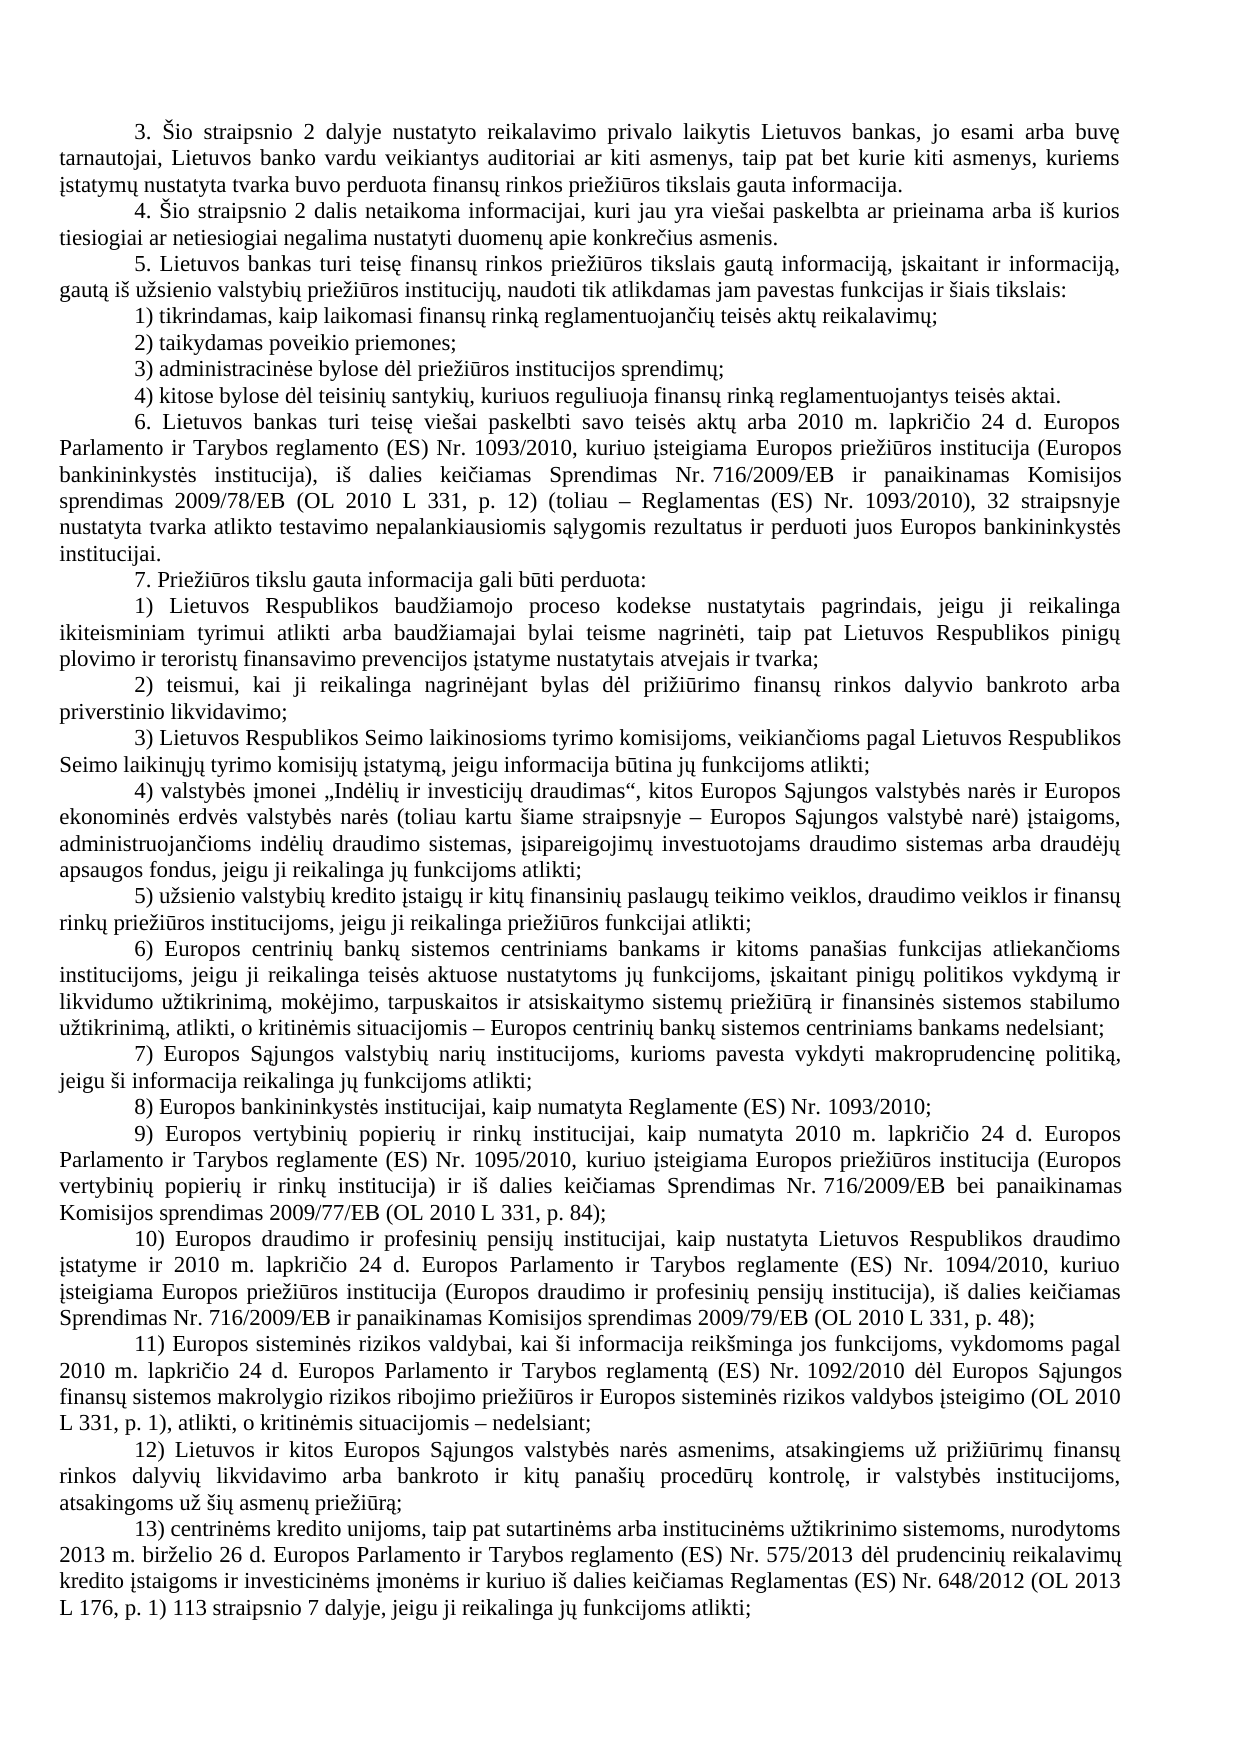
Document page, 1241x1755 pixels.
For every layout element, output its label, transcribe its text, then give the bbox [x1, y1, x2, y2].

text 7. Priežiūros tikslu gauta informacija gali būti perduota: [59, 566, 1122, 592]
text 11) Europos sisteminės rizikos valdybai, kai ši informacija reikšminga jos funkcijoms, vykdomoms pagal 2010 m. lapkričio 24 d. Europos Parlamento ir Tarybos reglamentą (ES) Nr. 1092/2010 dėl Europos Sąjungos finansų sistemos makrolygio rizikos ribojimo priežiūros ir Europos sisteminės rizikos valdybos įsteigimo (OL 2010 L 331, p. 1), atlikti, o kritinėmis situacijomis – nedelsiant; [59, 1330, 1122, 1436]
text 5. Lietuvos bankas turi teisę finansų rinkos priežiūros tikslais gautą informaciją, įskaitant ir informaciją, gautą iš užsienio valstybių priežiūros institucijų, naudoti tik atlikdamas jam pavestas funkcijas ir šiais tikslais: [59, 250, 1122, 303]
text 1) tikrindamas, kaip laikomasi finansų rinką reglamentuojančių teisės aktų reikalavimų; [59, 303, 1122, 329]
text 4) valstybės įmonei „Indėlių ir investicijų draudimas“, kitos Europos Sąjungos valstybės narės ir Europos ekonominės erdvės valstybės narės (toliau kartu šiame straipsnyje – Europos Sąjungos valstybė narė) įstaigoms, administruojančioms indėlių draudimo sistemas, įsipareigojimų investuotojams draudimo sistemas arba draudėjų apsaugos fondus, jeigu ji reikalinga jų funkcijoms atlikti; [59, 777, 1122, 882]
text 12) Lietuvos ir kitos Europos Sąjungos valstybės narės asmenims, atsakingiems už prižiūrimų finansų rinkos dalyvių likvidavimo arba bankroto ir kitų panašių procedūrų kontrolę, ir valstybės institucijoms, atsakingoms už šių asmenų priežiūrą; [59, 1436, 1122, 1515]
text 4) kitose bylose dėl teisinių santykių, kuriuos reguliuoja finansų rinką reglamentuojantys teisės aktai. [59, 382, 1122, 408]
text 9) Europos vertybinių popierių ir rinkų institucijai, kaip numatyta 2010 m. lapkričio 24 d. Europos Parlamento ir Tarybos reglamente (ES) Nr. 1095/2010, kuriuo įsteigiama Europos priežiūros institucija (Europos vertybinių popierių ir rinkų institucija) ir iš dalies keičiamas Sprendimas Nr. 716/2009/EB bei panaikinamas Komisijos sprendimas 2009/77/EB (OL 2010 L 331, p. 84); [59, 1119, 1122, 1225]
text 2) taikydamas poveikio priemones; [59, 329, 1122, 355]
text 3) administracinėse bylose dėl priežiūros institucijos sprendimų; [59, 355, 1122, 382]
text 5) užsienio valstybių kredito įstaigų ir kitų finansinių paslaugų teikimo veiklos, draudimo veiklos ir finansų rinkų priežiūros institucijoms, jeigu ji reikalinga priežiūros funkcijai atlikti; [59, 882, 1122, 935]
text 7) Europos Sąjungos valstybių narių institucijoms, kurioms pavesta vykdyti makroprudencinę politiką, jeigu ši informacija reikalinga jų funkcijoms atlikti; [59, 1041, 1122, 1093]
text 13) centrinėms kredito unijoms, taip pat sutartinėms arba institucinėms užtikrinimo sistemoms, nurodytoms 2013 m. birželio 26 d. Europos Parlamento ir Tarybos reglamento (ES) Nr. 575/2013 dėl prudencinių reikalavimų kredito įstaigoms ir investicinėms įmonėms ir kuriuo iš dalies keičiamas Reglamentas (ES) Nr. 648/2012 (OL 2013 L 176, p. 1) 113 straipsnio 7 dalyje, jeigu ji reikalinga jų funkcijoms atlikti; [59, 1515, 1122, 1620]
text 8) Europos bankininkystės institucijai, kaip numatyta Reglamente (ES) Nr. 1093/2010; [59, 1093, 1122, 1119]
text 10) Europos draudimo ir profesinių pensijų institucijai, kaip nustatyta Lietuvos Respublikos draudimo įstatyme ir 2010 m. lapkričio 24 d. Europos Parlamento ir Tarybos reglamente (ES) Nr. 1094/2010, kuriuo įsteigiama Europos priežiūros institucija (Europos draudimo ir profesinių pensijų institucija), iš dalies keičiamas Sprendimas Nr. 716/2009/EB ir panaikinamas Komisijos sprendimas 2009/79/EB (OL 2010 L 331, p. 48); [59, 1225, 1122, 1330]
text 6. Lietuvos bankas turi teisę viešai paskelbti savo teisės aktų arba 2010 m. lapkričio 24 d. Europos Parlamento ir Tarybos reglamento (ES) Nr. 1093/2010, kuriuo įsteigiama Europos priežiūros institucija (Europos bankininkystės institucija), iš dalies keičiamas Sprendimas Nr. 716/2009/EB ir panaikinamas Komisijos sprendimas 2009/78/EB (OL 2010 L 331, p. 12) (toliau – Reglamentas (ES) Nr. 1093/2010), 32 straipsnyje nustatyta tvarka atlikto testavimo nepalankiausiomis sąlygomis rezultatus ir perduoti juos Europos bankininkystės institucijai. [59, 408, 1122, 566]
text 3) Lietuvos Respublikos Seimo laikinosioms tyrimo komisijoms, veikiančioms pagal Lietuvos Respublikos Seimo laikinųjų tyrimo komisijų įstatymą, jeigu informacija būtina jų funkcijoms atlikti; [59, 724, 1122, 777]
text 2) teismui, kai ji reikalinga nagrinėjant bylas dėl prižiūrimo finansų rinkos dalyvio bankroto arba priverstinio likvidavimo; [59, 672, 1122, 724]
text 3. Šio straipsnio 2 dalyje nustatyto reikalavimo privalo laikytis Lietuvos bankas, jo esami arba buvę tarnautojai, Lietuvos banko vardu veikiantys auditoriai ar kiti asmenys, taip pat bet kurie kiti asmenys, kuriems įstatymų nustatyta tvarka buvo perduota finansų rinkos priežiūros tikslais gauta informacija. [59, 118, 1122, 197]
text 1) Lietuvos Respublikos baudžiamojo proceso kodekse nustatytais pagrindais, jeigu ji reikalinga ikiteisminiam tyrimui atlikti arba baudžiamajai bylai teisme nagrinėti, taip pat Lietuvos Respublikos pinigų plovimo ir teroristų finansavimo prevencijos įstatyme nustatytais atvejais ir tvarka; [59, 592, 1122, 672]
text 4. Šio straipsnio 2 dalis netaikoma informacijai, kuri jau yra viešai paskelbta ar prieinama arba iš kurios tiesiogiai ar netiesiogiai negalima nustatyti duomenų apie konkrečius asmenis. [59, 197, 1122, 250]
text 6) Europos centrinių bankų sistemos centriniams bankams ir kitoms panašias funkcijas atliekančioms institucijoms, jeigu ji reikalinga teisės aktuose nustatytoms jų funkcijoms, įskaitant pinigų politikos vykdymą ir likvidumo užtikrinimą, mokėjimo, tarpuskaitos ir atsiskaitymo sistemų priežiūrą ir finansinės sistemos stabilumo užtikrinimą, atlikti, o kritinėmis situacijomis – Europos centrinių bankų sistemos centriniams bankams nedelsiant; [59, 935, 1122, 1041]
